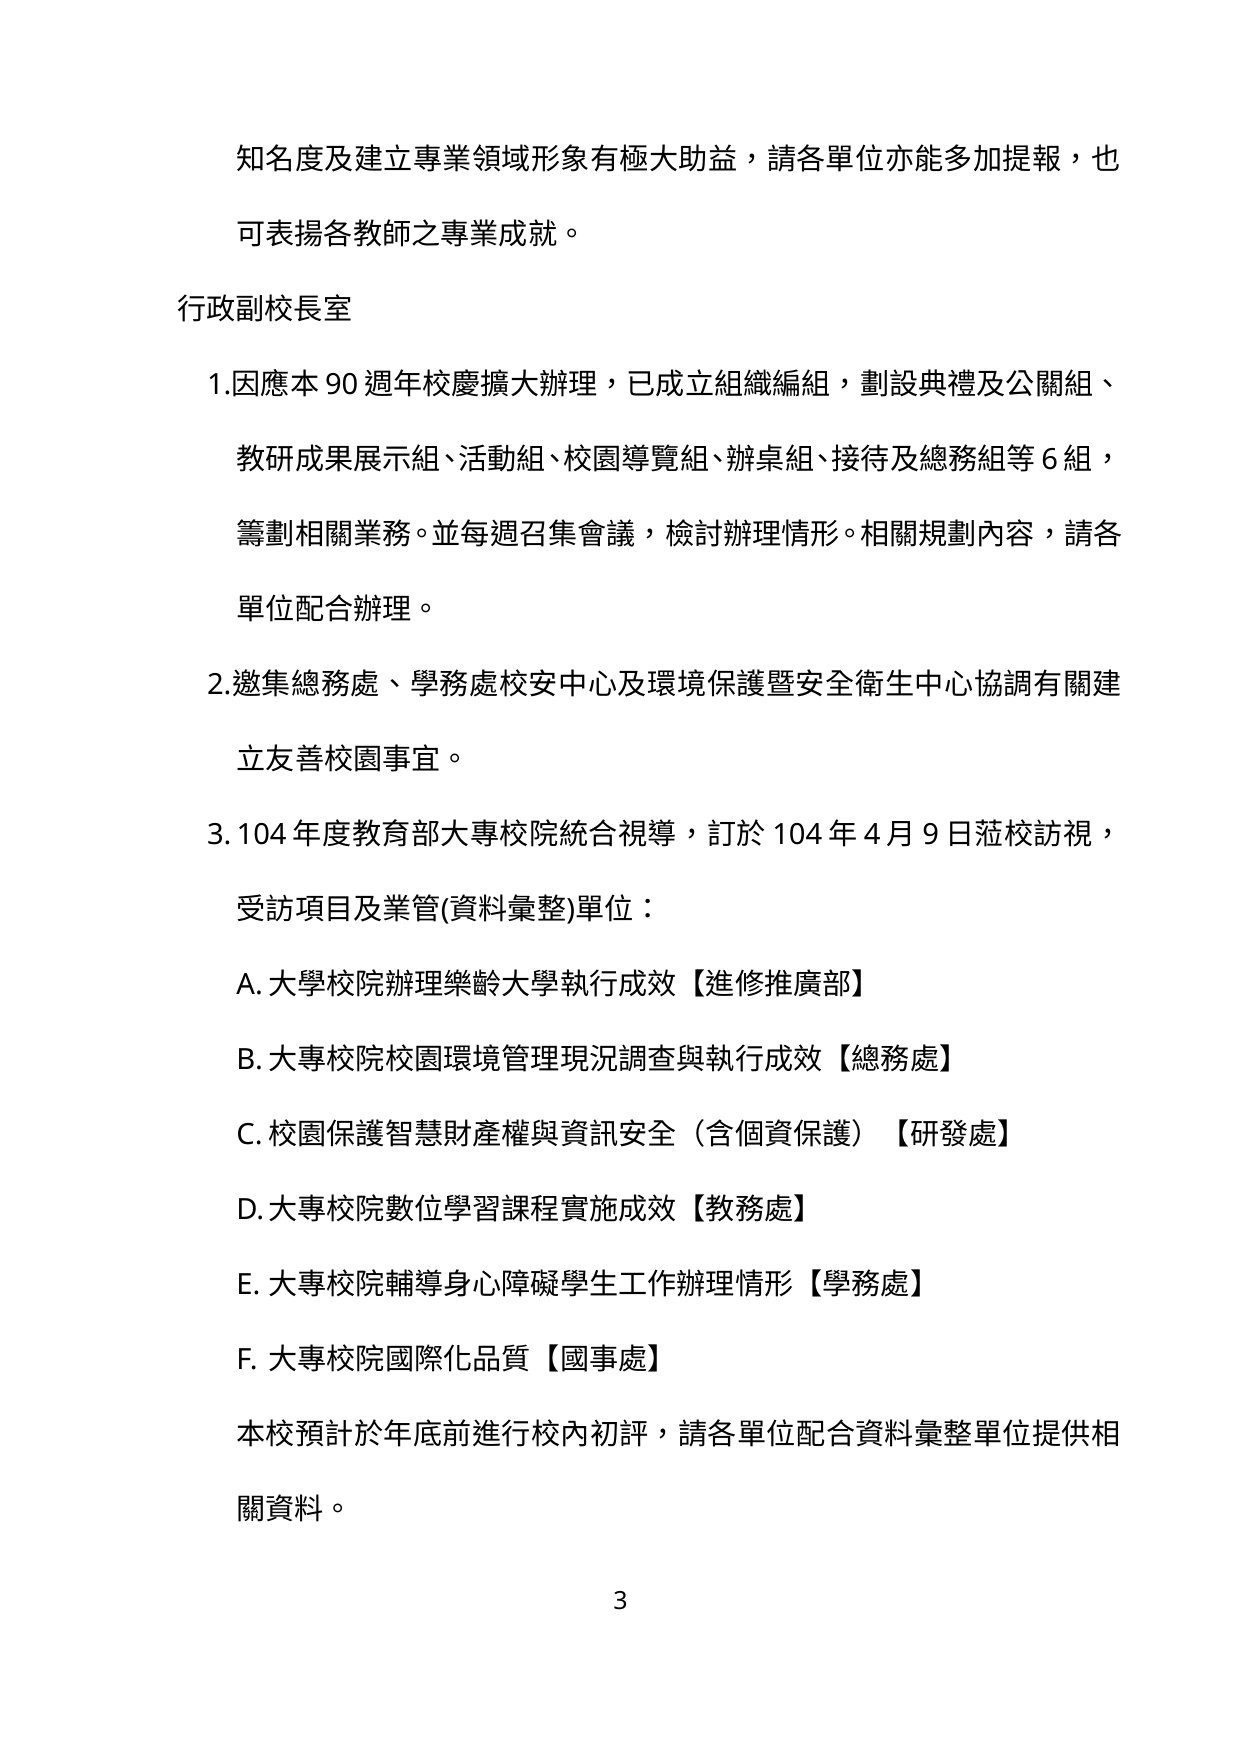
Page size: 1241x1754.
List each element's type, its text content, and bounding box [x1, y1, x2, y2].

text C. 校園保護智慧財產權與資訊安全（含個資保護）【研發處】 [118, 1094, 1122, 1169]
text 2.邀集總務處、學務處校安中心及環境保護暨安全衛生中心協調有關建立友善校園事宜。 [207, 644, 1122, 794]
text 知名度及建立專業領域形象有極大助益，請各單位亦能多加提報，也可表揚各教師之專業成就。 [206, 119, 1122, 269]
text 3. 104年度教育部大專校院統合視導，訂於104年4月9日蒞校訪視，受訪項目及業管(資料彙整)單位： [207, 794, 1122, 944]
text E. 大專校院輔導身心障礙學生工作辦理情形【學務處】 [118, 1244, 1122, 1319]
text 本校預計於年底前進行校內初評，請各單位配合資料彙整單位提供相關資料。 [236, 1394, 1122, 1544]
text B. 大專校院校園環境管理現況調查與執行成效【總務處】 [118, 1019, 1122, 1094]
text F. 大專校院國際化品質【國事處】 [118, 1319, 1122, 1394]
text A. 大學校院辦理樂齡大學執行成效【進修推廣部】 [118, 944, 1122, 1019]
text 行政副校長室 [118, 269, 1122, 344]
text D. 大專校院數位學習課程實施成效【教務處】 [118, 1169, 1122, 1244]
text 1.因應本90週年校慶擴大辦理，已成立組織編組，劃設典禮及公關組、教研成果展示組、活動組、校園導覽組、辦桌組、接待及總務組等6組，籌劃相關業務。並每週召集會議，檢討辦理情形。相關規劃內容，請各單位配合辦理。 [207, 344, 1122, 644]
